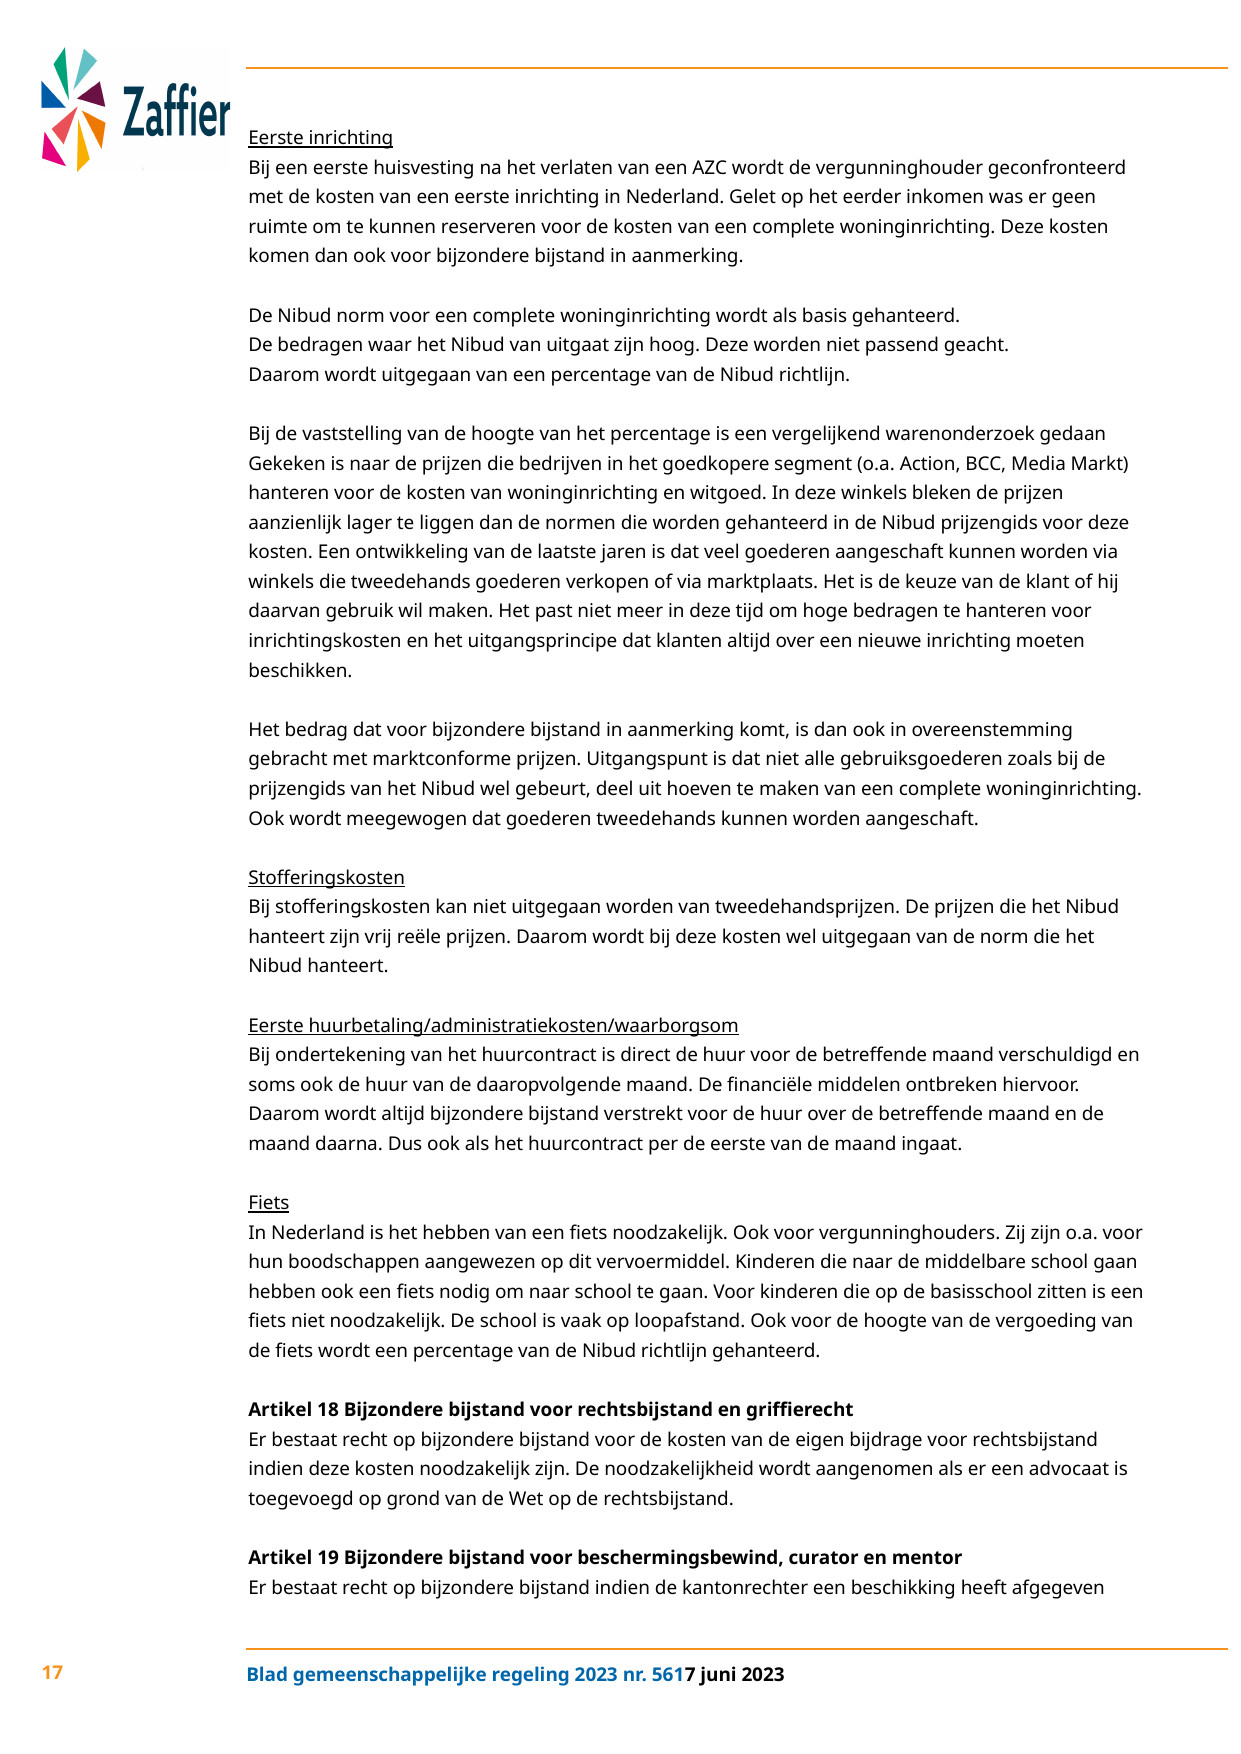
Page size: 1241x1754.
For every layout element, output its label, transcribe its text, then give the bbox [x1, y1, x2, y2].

text Er bestaat recht op bijzondere bijstand indien de kantonrechter een beschikking heeft afgegeven [248, 1574, 1152, 1600]
text De Nibud norm voor een complete woninginrichting wordt als basis gehanteerd. [248, 302, 1152, 328]
text Er bestaat recht op bijzondere bijstand voor de kosten van de eigen bijdrage voor rechtsbijstand indien deze kosten noodzakelijk zijn. De noodzakelijkheid wordt aangenomen als er een advocaat is toegevoegd op grond van de Wet op de rechtsbijstand. [248, 1426, 1152, 1511]
text Artikel 18 Bijzondere bijstand voor rechtsbijstand en griffierecht [248, 1396, 1152, 1422]
text Bij stofferingskosten kan niet uitgegaan worden van tweedehandsprijzen. De prijzen die het Nibud hanteert zijn vrij reële prijzen. Daarom wordt bij deze kosten wel uitgegaan van de norm die het Nibud hanteert. [248, 893, 1152, 978]
text Bij de vaststelling van de hoogte van het percentage is een vergelijkend warenonderzoek gedaan Gekeken is naar de prijzen die bedrijven in het goedkopere segment (o.a. Action, BCC, Media Markt) [248, 420, 1152, 476]
picture [41, 47, 231, 172]
text Daarom wordt altijd bijzondere bijstand verstrekt voor de huur over de betreffende maand en de maand daarna. Dus ook als het huurcontract per de eerste van de maand ingaat. [248, 1101, 1152, 1156]
text Daarom wordt uitgegaan van een percentage van de Nibud richtlijn. [248, 361, 1152, 387]
text Het bedrag dat voor bijzondere bijstand in aanmerking komt, is dan ook in overeenstemming gebracht met marktconforme prijzen. Uitgangspunt is dat niet alle gebruiksgoederen zoals bij de prijzengids van het Nibud wel gebeurt, deel uit hoeven te maken van een complete woninginrichting. Ook wordt meegewogen dat goederen tweedehands kunnen worden aangeschaft. [248, 716, 1152, 831]
text hanteren voor de kosten van woninginrichting en witgoed. In deze winkels bleken de prijzen aanzienlijk lager te liggen dan de normen die worden gehanteerd in de Nibud prijzengids voor deze kosten. Een ontwikkeling van de laatste jaren is dat veel goederen aangeschaft kunnen worden via winkels die tweedehands goederen verkopen of via marktplaats. Het is de keuze van de klant of hij daarvan gebruik wil maken. Het past niet meer in deze tijd om hoge bedragen te hanteren voor inrichtingskosten en het uitgangsprincipe dat klanten altijd over een nieuwe inrichting moeten beschikken. [248, 479, 1152, 683]
text In Nederland is het hebben van een fiets noodzakelijk. Ook voor vergunninghouders. Zij zijn o.a. voor hun boodschappen aangewezen op dit vervoermiddel. Kinderen die naar de middelbare school gaan hebben ook een fiets nodig om naar school te gaan. Voor kinderen die op de basisschool zitten is een fiets niet noodzakelijk. De school is vaak op loopafstand. Ook voor de hoogte van de vergoeding van de fiets wordt een percentage van de Nibud richtlijn gehanteerd. [248, 1219, 1152, 1363]
text Eerste huurbetaling/administratiekosten/waarborgsom [248, 1012, 1152, 1038]
text Eerste inrichting [248, 124, 1152, 150]
text Bij ondertekening van het huurcontract is direct de huur voor de betreffende maand verschuldigd en soms ook de huur van de daaropvolgende maand. De financiële middelen ontbreken hiervoor. [248, 1041, 1152, 1097]
text De bedragen waar het Nibud van uitgaat zijn hoog. Deze worden niet passend geacht. [248, 331, 1152, 357]
text Stofferingskosten [248, 864, 1152, 890]
text Bij een eerste huisvesting na het verlaten van een AZC wordt de vergunninghouder geconfronteerd met de kosten van een eerste inrichting in Nederland. Gelet op het eerder inkomen was er geen ruimte om te kunnen reserveren voor de kosten van een complete woninginrichting. Deze kosten komen dan ook voor bijzondere bijstand in aanmerking. [248, 154, 1152, 268]
text Fiets [248, 1189, 1152, 1215]
text Artikel 19 Bijzondere bijstand voor beschermingsbewind, curator en mentor [248, 1544, 1152, 1570]
